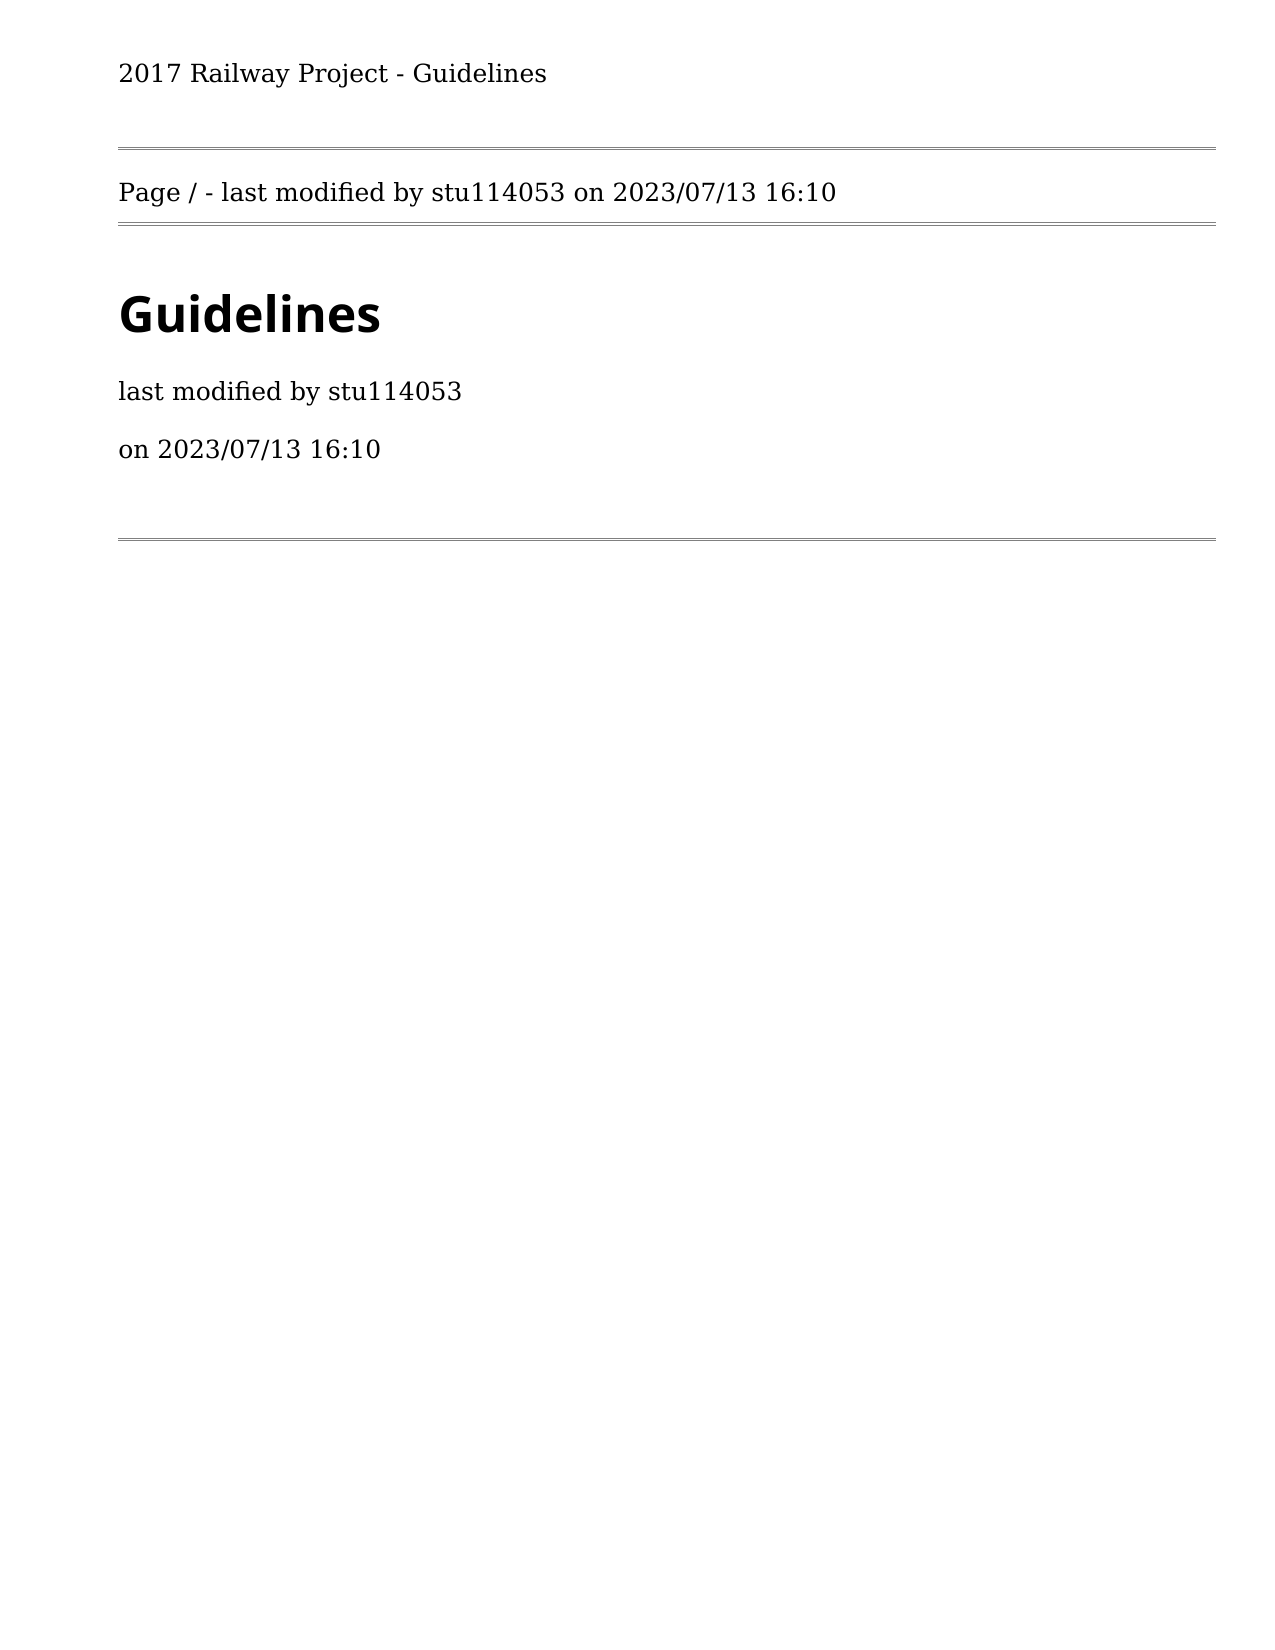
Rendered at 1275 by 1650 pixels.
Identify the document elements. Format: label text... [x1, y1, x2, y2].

subtitle Guidelines [118, 279, 1216, 347]
text 2017 Railway Project - Guidelines [118, 59, 1216, 88]
text Page / - last modified by stu114053 on 2023/07/13 16:10 [118, 179, 1216, 208]
text last modified by stu114053 [118, 377, 1216, 406]
text on 2023/07/13 16:10 [118, 435, 1216, 464]
